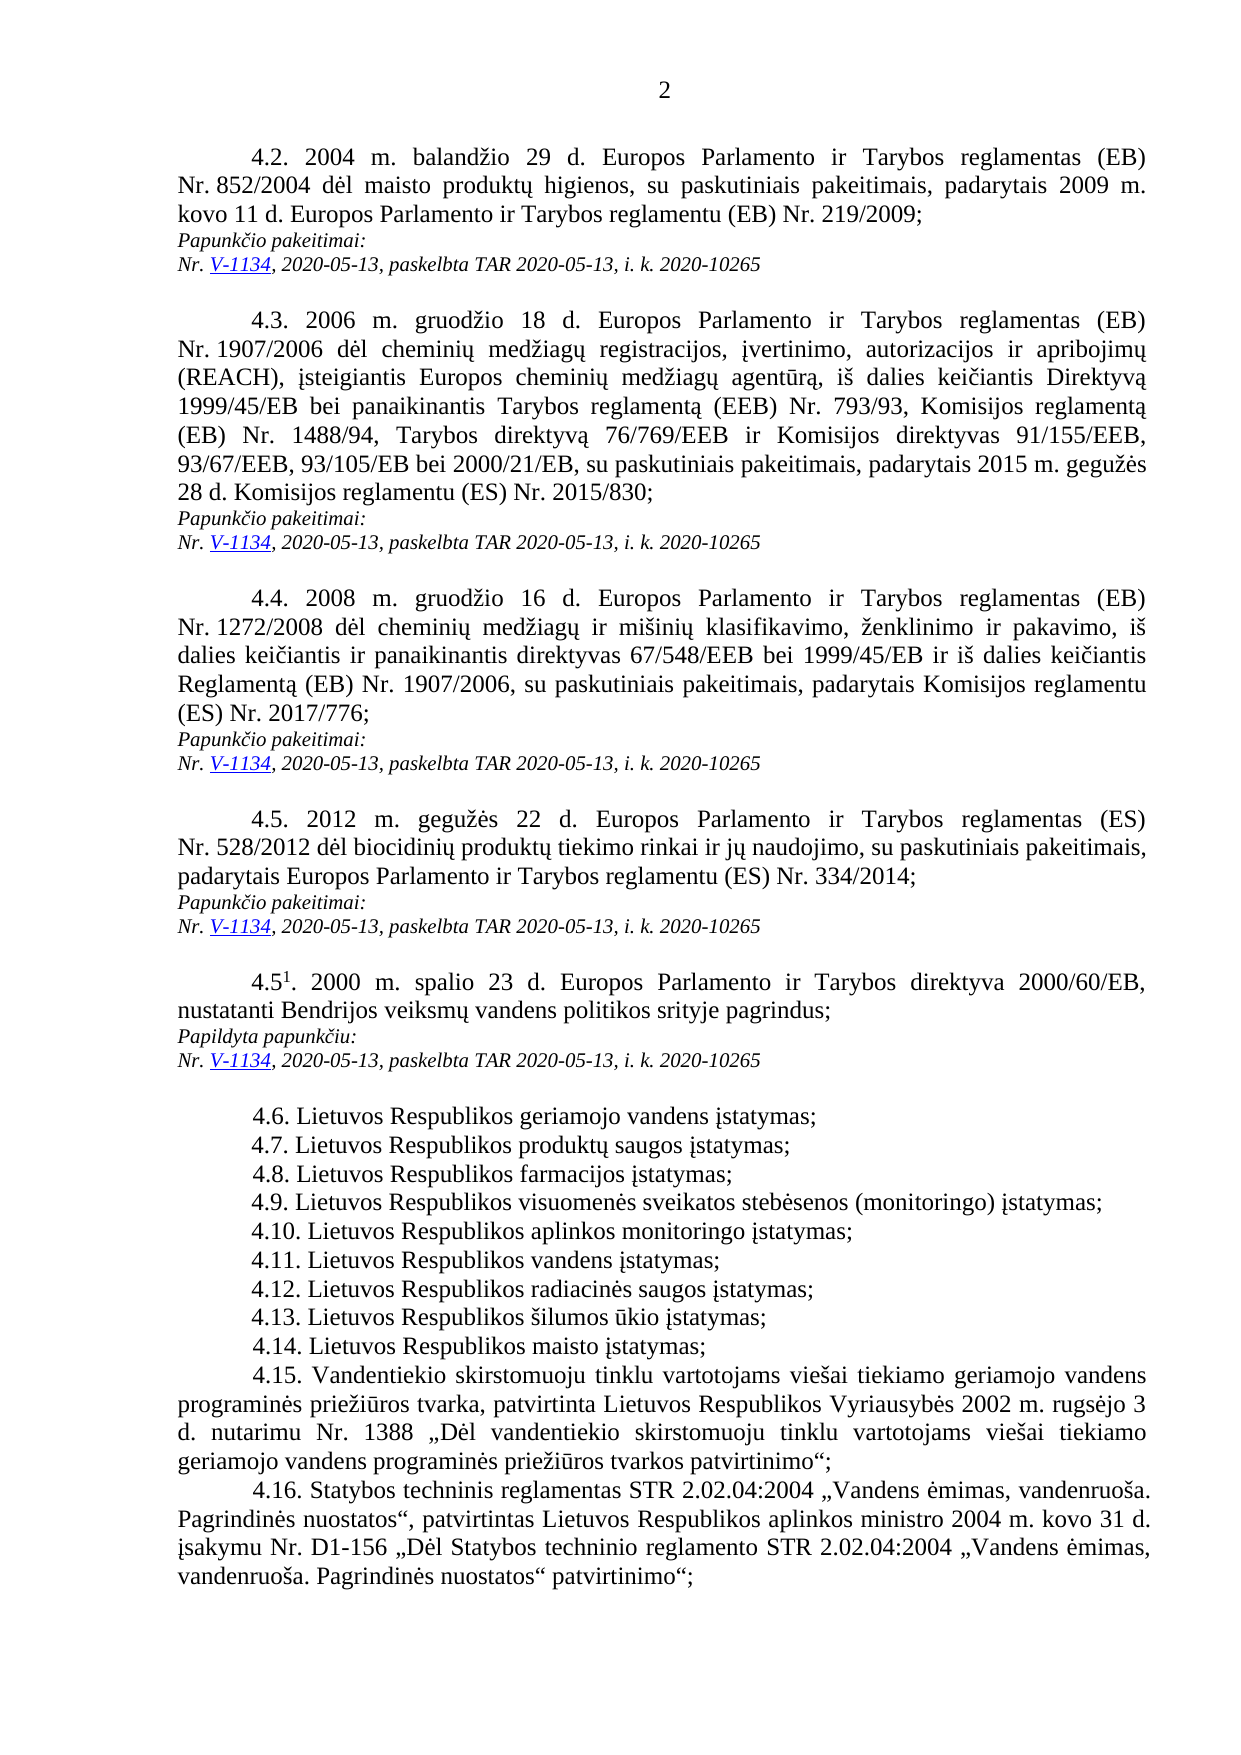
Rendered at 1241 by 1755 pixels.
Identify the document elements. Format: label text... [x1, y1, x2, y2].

text Nr. V-1134, 2020-05-13, paskelbta TAR 2020-05-13, i. k. 2020-10265 [177, 1048, 1152, 1072]
text 4.4. 2008 m. gruodžio 16 d. Europos Parlamento ir Tarybos reglamentas (EB) Nr. 1272/2008 dėl cheminių medžiagų ir mišinių klasifikavimo, ženklinimo ir pakavimo, iš dalies keičiantis ir panaikinantis direktyvas 67/548/EEB bei 1999/45/EB ir iš dalies keičiantis Reglamentą (EB) Nr. 1907/2006, su paskutiniais pakeitimais, padarytais Komisijos reglamentu (ES) Nr. 2017/776; [177, 583, 1147, 727]
text Nr. V-1134, 2020-05-13, paskelbta TAR 2020-05-13, i. k. 2020-10265 [177, 252, 1152, 276]
text Nr. V-1134, 2020-05-13, paskelbta TAR 2020-05-13, i. k. 2020-10265 [177, 751, 1152, 775]
text Nr. V-1134, 2020-05-13, paskelbta TAR 2020-05-13, i. k. 2020-10265 [177, 530, 1152, 554]
text 4.16. Statybos techninis reglamentas STR 2.02.04:2004 „Vandens ėmimas, vandenruoša. Pagrindinės nuostatos“, patvirtintas Lietuvos Respublikos aplinkos ministro 2004 m. kovo 31 d. įsakymu Nr. D1-156 „Dėl Statybos techninio reglamento STR 2.02.04:2004 „Vandens ėmimas, vandenruoša. Pagrindinės nuostatos“ patvirtinimo“; [177, 1475, 1152, 1590]
text Papunkčio pakeitimai: [177, 506, 1152, 530]
text Papunkčio pakeitimai: [177, 727, 1152, 751]
text 4.14. Lietuvos Respublikos maisto įstatymas; [177, 1331, 1147, 1360]
text 4.10. Lietuvos Respublikos aplinkos monitoringo įstatymas; [177, 1216, 1152, 1245]
text 4.12. Lietuvos Respublikos radiacinės saugos įstatymas; [177, 1274, 1152, 1302]
text 4.5. 2012 m. gegužės 22 d. Europos Parlamento ir Tarybos reglamentas (ES) Nr. 528/2012 dėl biocidinių produktų tiekimo rinkai ir jų naudojimo, su paskutiniais pakeitimais, padarytais Europos Parlamento ir Tarybos reglamentu (ES) Nr. 334/2014; [177, 804, 1147, 890]
text Papildyta papunkčiu: [177, 1024, 1152, 1048]
text Nr. V-1134, 2020-05-13, paskelbta TAR 2020-05-13, i. k. 2020-10265 [177, 914, 1152, 938]
text 4.9. Lietuvos Respublikos visuomenės sveikatos stebėsenos (monitoringo) įstatymas; [177, 1187, 1152, 1216]
text 4.51. 2000 m. spalio 23 d. Europos Parlamento ir Tarybos direktyva 2000/60/EB, nustatanti Bendrijos veiksmų vandens politikos srityje pagrindus; [177, 967, 1147, 1024]
text Papunkčio pakeitimai: [177, 228, 1152, 252]
text 4.11. Lietuvos Respublikos vandens įstatymas; [177, 1245, 1152, 1274]
text 4.3. 2006 m. gruodžio 18 d. Europos Parlamento ir Tarybos reglamentas (EB) Nr. 1907/2006 dėl cheminių medžiagų registracijos, įvertinimo, autorizacijos ir apribojimų (REACH), įsteigiantis Europos cheminių medžiagų agentūrą, iš dalies keičiantis Direktyvą 1999/45/EB bei panaikinantis Tarybos reglamentą (EEB) Nr. 793/93, Komisijos reglamentą (EB) Nr. 1488/94, Tarybos direktyvą 76/769/EEB ir Komisijos direktyvas 91/155/EEB, 93/67/EEB, 93/105/EB bei 2000/21/EB, su paskutiniais pakeitimais, padarytais 2015 m. gegužės 28 d. Komisijos reglamentu (ES) Nr. 2015/830; [177, 305, 1147, 506]
text Papunkčio pakeitimai: [177, 890, 1152, 914]
text 4.8. Lietuvos Respublikos farmacijos įstatymas; [177, 1159, 1147, 1187]
text 4.13. Lietuvos Respublikos šilumos ūkio įstatymas; [177, 1302, 1152, 1331]
text 4.15. Vandentiekio skirstomuoju tinklu vartotojams viešai tiekiamo geriamojo vandens programinės priežiūros tvarka, patvirtinta Lietuvos Respublikos Vyriausybės 2002 m. rugsėjo 3 d. nutarimu Nr. 1388 „Dėl vandentiekio skirstomuoju tinklu vartotojams viešai tiekiamo geriamojo vandens programinės priežiūros tvarkos patvirtinimo“; [177, 1360, 1147, 1475]
text 4.2. 2004 m. balandžio 29 d. Europos Parlamento ir Tarybos reglamentas (EB) Nr. 852/2004 dėl maisto produktų higienos, su paskutiniais pakeitimais, padarytais 2009 m. kovo 11 d. Europos Parlamento ir Tarybos reglamentu (EB) Nr. 219/2009; [177, 142, 1147, 228]
text 4.6. Lietuvos Respublikos geriamojo vandens įstatymas; [177, 1101, 1147, 1130]
text 4.7. Lietuvos Respublikos produktų saugos įstatymas; [177, 1130, 1152, 1159]
